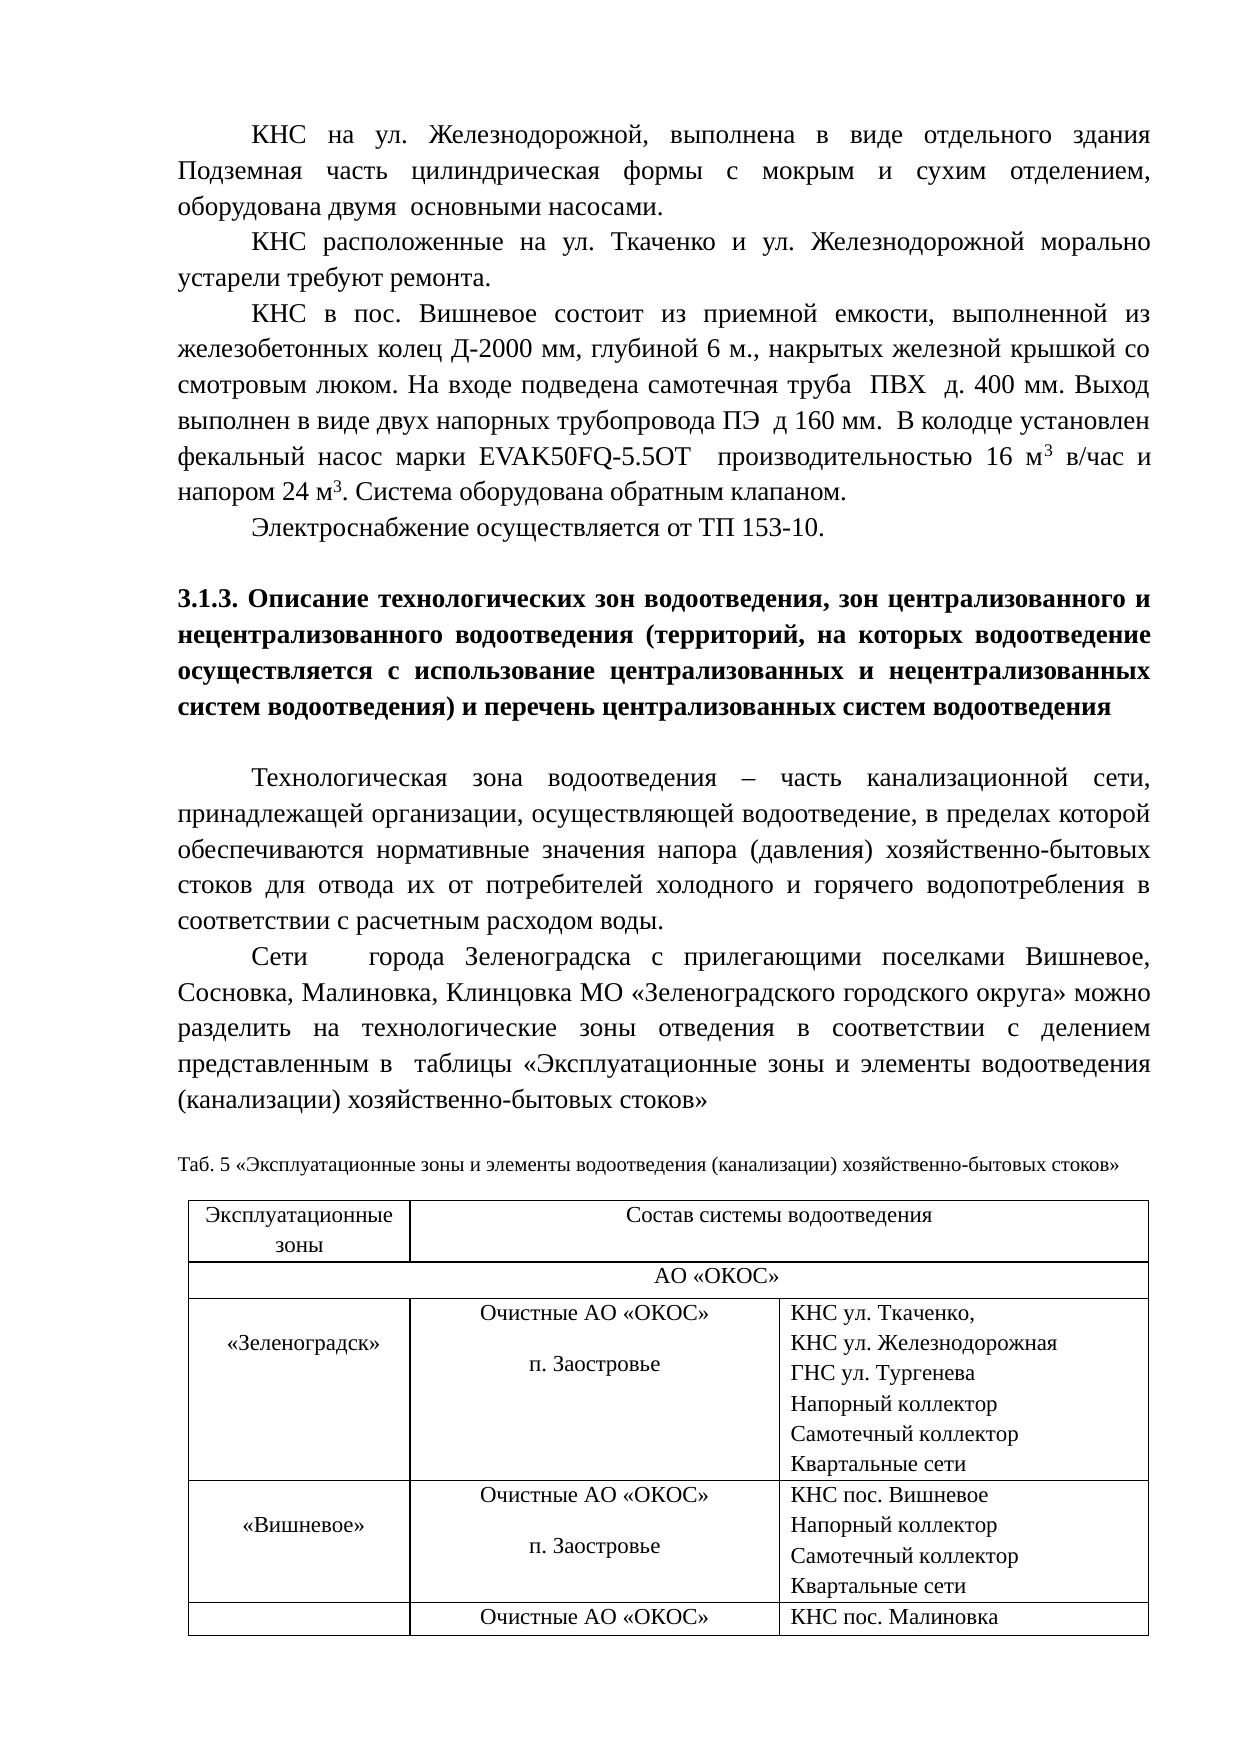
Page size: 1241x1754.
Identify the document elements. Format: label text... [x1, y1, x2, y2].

text Таб. 5 «Эксплуатационные зоны и элементы водоотведения (канализации) хозяйственно-бытовых стоков» [177, 1152, 1152, 1176]
text Технологическая зона водоотведения – часть канализационной сети, принадлежащей организации, осуществляющей водоотведение, в пределах которой обеспечиваются нормативные значения напора (давления) хозяйственно-бытовых стоков для отвода их от потребителей холодного и горячего водопотребления в соответствии с расчетным расходом воды. [177, 761, 1152, 935]
table_cell АО «ОКОС» [189, 1263, 1148, 1298]
table_header Состав системы водоотведения [411, 1201, 1148, 1261]
table_cell [189, 1603, 409, 1635]
text Электроснабжение осуществляется от ТП 153-10. [177, 511, 1152, 542]
table_cell КНС ул. Ткаченко, КНС ул. Железнодорожная ГНС ул. Тургенева Напорный коллектор Самотечный коллектор Квартальные сети [780, 1299, 1148, 1480]
table_header Эксплуатационные зоны [189, 1201, 409, 1261]
text КНС в пос. Вишневое состоит из приемной емкости, выполненной из железобетонных колец Д-2000 мм, глубиной 6 м., накрытых железной крышкой со смотровым люком. На входе подведена самотечная труба ПВХ д. 400 мм. Выход выполнен в виде двух напорных трубопровода ПЭ д 160 мм. В колодце установлен фекальный насос марки EVAK50FQ-5.5ОТ производительностью 16 м3 в/час и напором 24 м3. Система оборудована обратным клапаном. [177, 297, 1152, 507]
text Сети города Зеленоградска с прилегающими поселками Вишневое, Сосновка, Малиновка, Клинцовка МО «Зеленоградского городского округа» можно разделить на технологические зоны отведения в соответствии с делением представленным в таблицы «Эксплуатационные зоны и элементы водоотведения (канализации) хозяйственно-бытовых стоков» [177, 940, 1152, 1114]
table_cell КНС пос. Малиновка [780, 1603, 1148, 1635]
table_cell «Зеленоградск» [189, 1299, 409, 1480]
text КНС расположенные на ул. Ткаченко и ул. Железнодорожной морально устарели требуют ремонта. [177, 225, 1152, 292]
text 3.1.3. Описание технологических зон водоотведения, зон централизованного и нецентрализованного водоотведения (территорий, на которых водоотведение осуществляется с использование централизованных и нецентрализованных систем водоотведения) и перечень централизованных систем водоотведения [177, 583, 1152, 721]
table_cell Очистные АО «ОКОС» [411, 1603, 779, 1635]
table_cell Очистные АО «ОКОС» п. Заостровье [411, 1299, 779, 1480]
table_cell Очистные АО «ОКОС» п. Заостровье [411, 1481, 779, 1602]
table_cell «Вишневое» [189, 1481, 409, 1602]
text КНС на ул. Железнодорожной, выполнена в виде отдельного здания Подземная часть цилиндрическая формы с мокрым и сухим отделением, оборудована двумя основными насосами. [177, 118, 1152, 221]
table_cell КНС пос. Вишневое Напорный коллектор Самотечный коллектор Квартальные сети [780, 1481, 1148, 1602]
